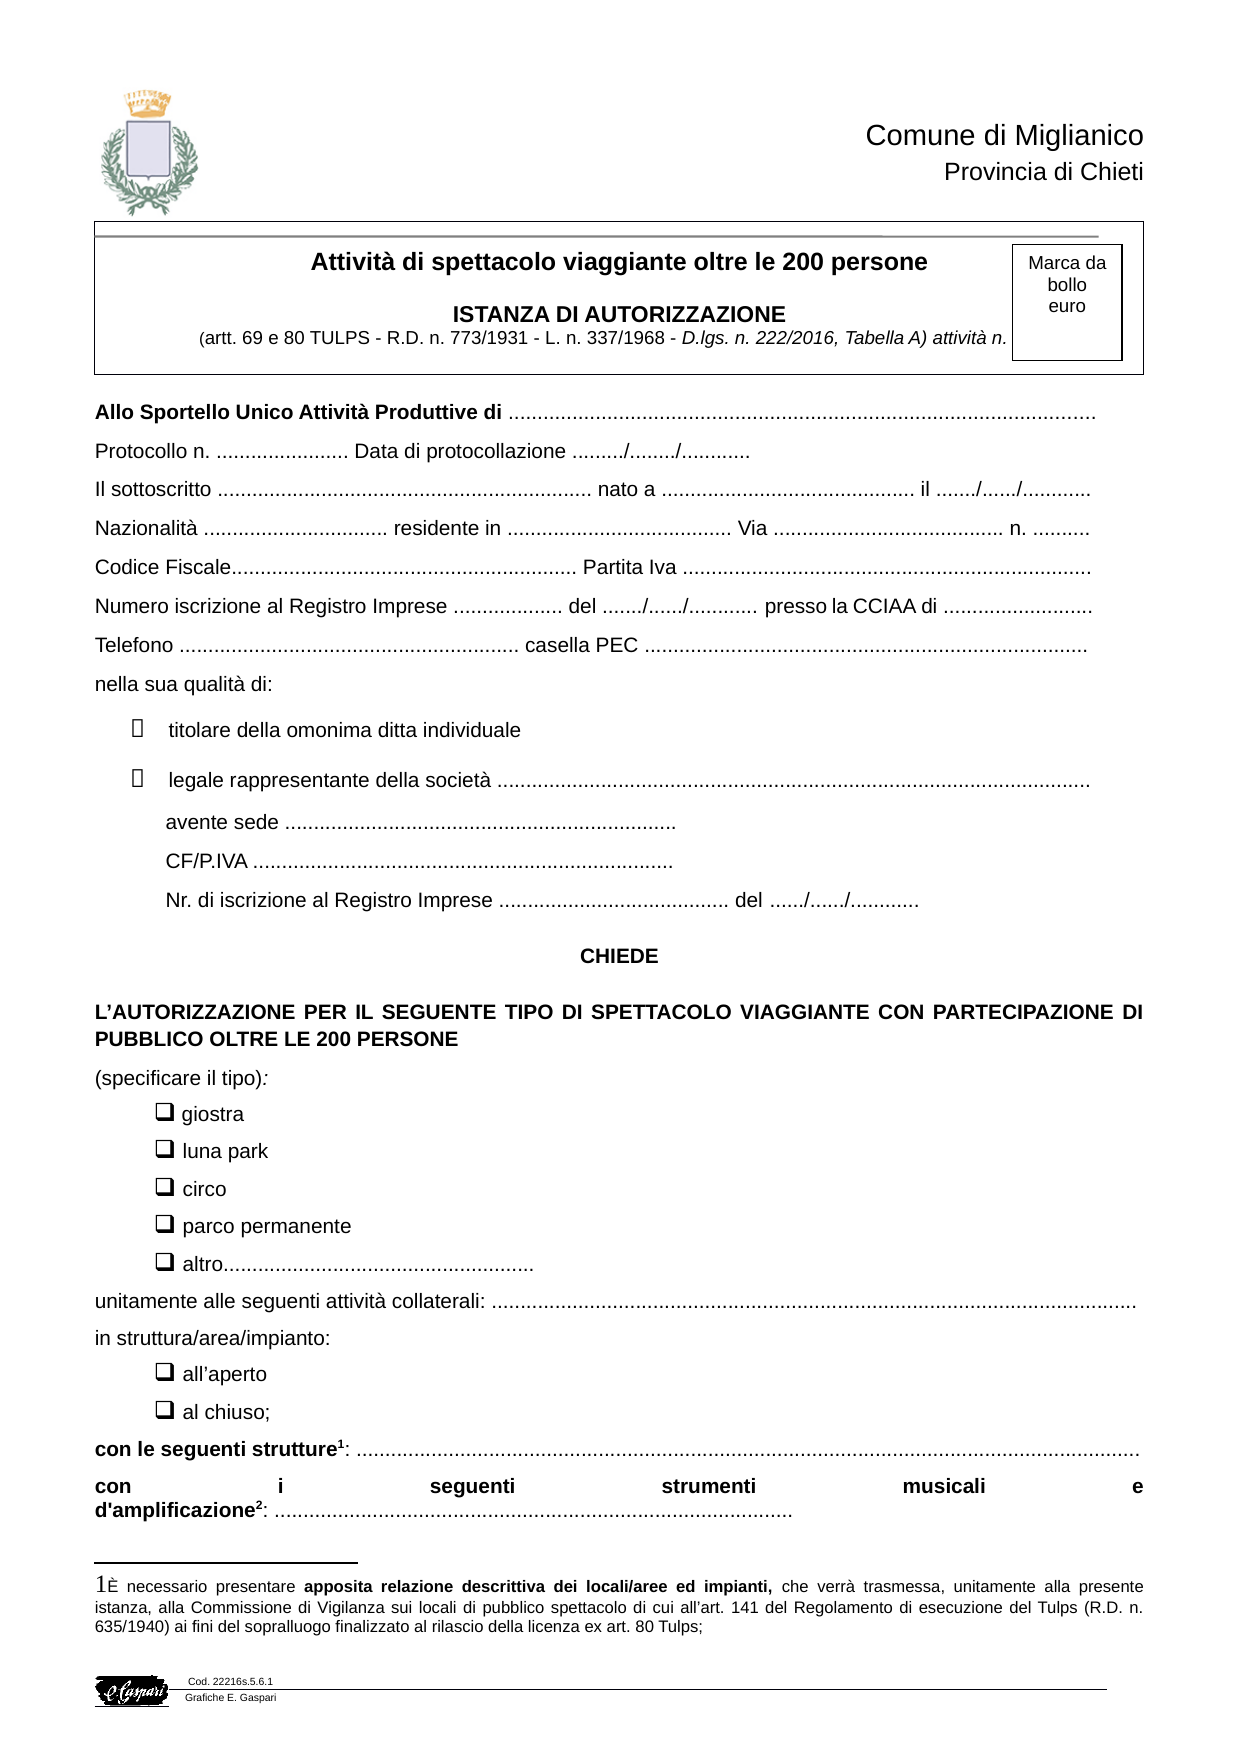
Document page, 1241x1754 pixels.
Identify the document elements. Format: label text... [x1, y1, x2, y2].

text È necessario presentare apposita relazione descrittiva dei locali/aree ed impianti, che verrà trasmessa, unitamente alla presente istanza, alla Commissione di Vigilanza sui locali di pubblico spettacolo di cui all’art. 141 del Regolamento di esecuzione del Tulps (R.D. n. 635/1940) ai fini del sopralluogo finalizzato al rilascio della licenza ex art. 80 Tulps; [94, 1569, 1144, 1636]
text Telefono ........................................................... casella PEC ............................................................................. [94, 633, 1144, 657]
text  legale rappresentante della società ....................................................................................................... [130, 760, 1144, 794]
text  titolare della omonima ditta individuale [130, 710, 1144, 744]
text Allo Sportello Unico Attività Produttive di [94, 399, 1144, 423]
text CF/P.IVA ......................................................................... [165, 849, 1144, 873]
text unitamente alle seguenti attività collaterali: ................................................................................................................ [94, 1289, 1144, 1313]
text con i seguenti strumenti musicali e d'amplificazione: .......................................................................................... [94, 1474, 1144, 1522]
text Codice Fiscale............................................................ Partita Iva ....................................................................... [94, 555, 1144, 579]
text  all’aperto [153, 1362, 1144, 1387]
text  giostra [153, 1102, 1144, 1127]
text  al chiuso; [153, 1400, 1144, 1425]
text  circo [153, 1177, 1144, 1202]
picture [94, 1674, 168, 1706]
text Numero iscrizione al Registro Imprese ................... del ......./....../............ presso la CCIAA di .......................... [94, 594, 1144, 618]
text Provincia di Chieti [200, 157, 1144, 185]
text L’AUTORIZZAZIONE PER IL SEGUENTE TIPO DI SPETTACOLO VIAGGIANTE CON PARTECIPAZIONE DI PUBBLICO OLTRE LE 200 PERSONE [94, 1000, 1144, 1051]
text  parco permanente [153, 1214, 1144, 1239]
text Comune di Miglianico [200, 118, 1144, 152]
text Nazionalità ................................ residente in ....................................... Via ........................................ n. .......... [94, 516, 1144, 540]
text Protocollo n. ....................... Data di protocollazione ........./......../............ [94, 438, 1144, 462]
picture [98, 87, 200, 219]
text Nr. di iscrizione al Registro Imprese ........................................ del ....../....../............ [165, 888, 1144, 912]
text  luna park [153, 1139, 1144, 1164]
text in struttura/area/impianto: [94, 1326, 1144, 1350]
text (specificare il tipo): [94, 1065, 1144, 1089]
text nella sua qualità di: [94, 672, 1144, 696]
text con le seguenti strutture: ........................................................................................................................................ [94, 1437, 1144, 1461]
text CHIEDE [94, 944, 1144, 968]
text  altro...................................................... [153, 1252, 1144, 1277]
table_header Attività di spettacolo viaggiante oltre le 200 persone ISTANZA DI AUTORIZZAZIONE (artt. 69 e 80 TULPS - R.D. n. 773/1931 - L. n. 337/1968 - D.lgs. n. 222/2016, Tabella A) attività n. 82) [95, 222, 1143, 373]
text avente sede .................................................................... [165, 810, 1144, 834]
text Il sottoscritto ................................................................. nato a ............................................ il ......./....../............ [94, 477, 1144, 501]
